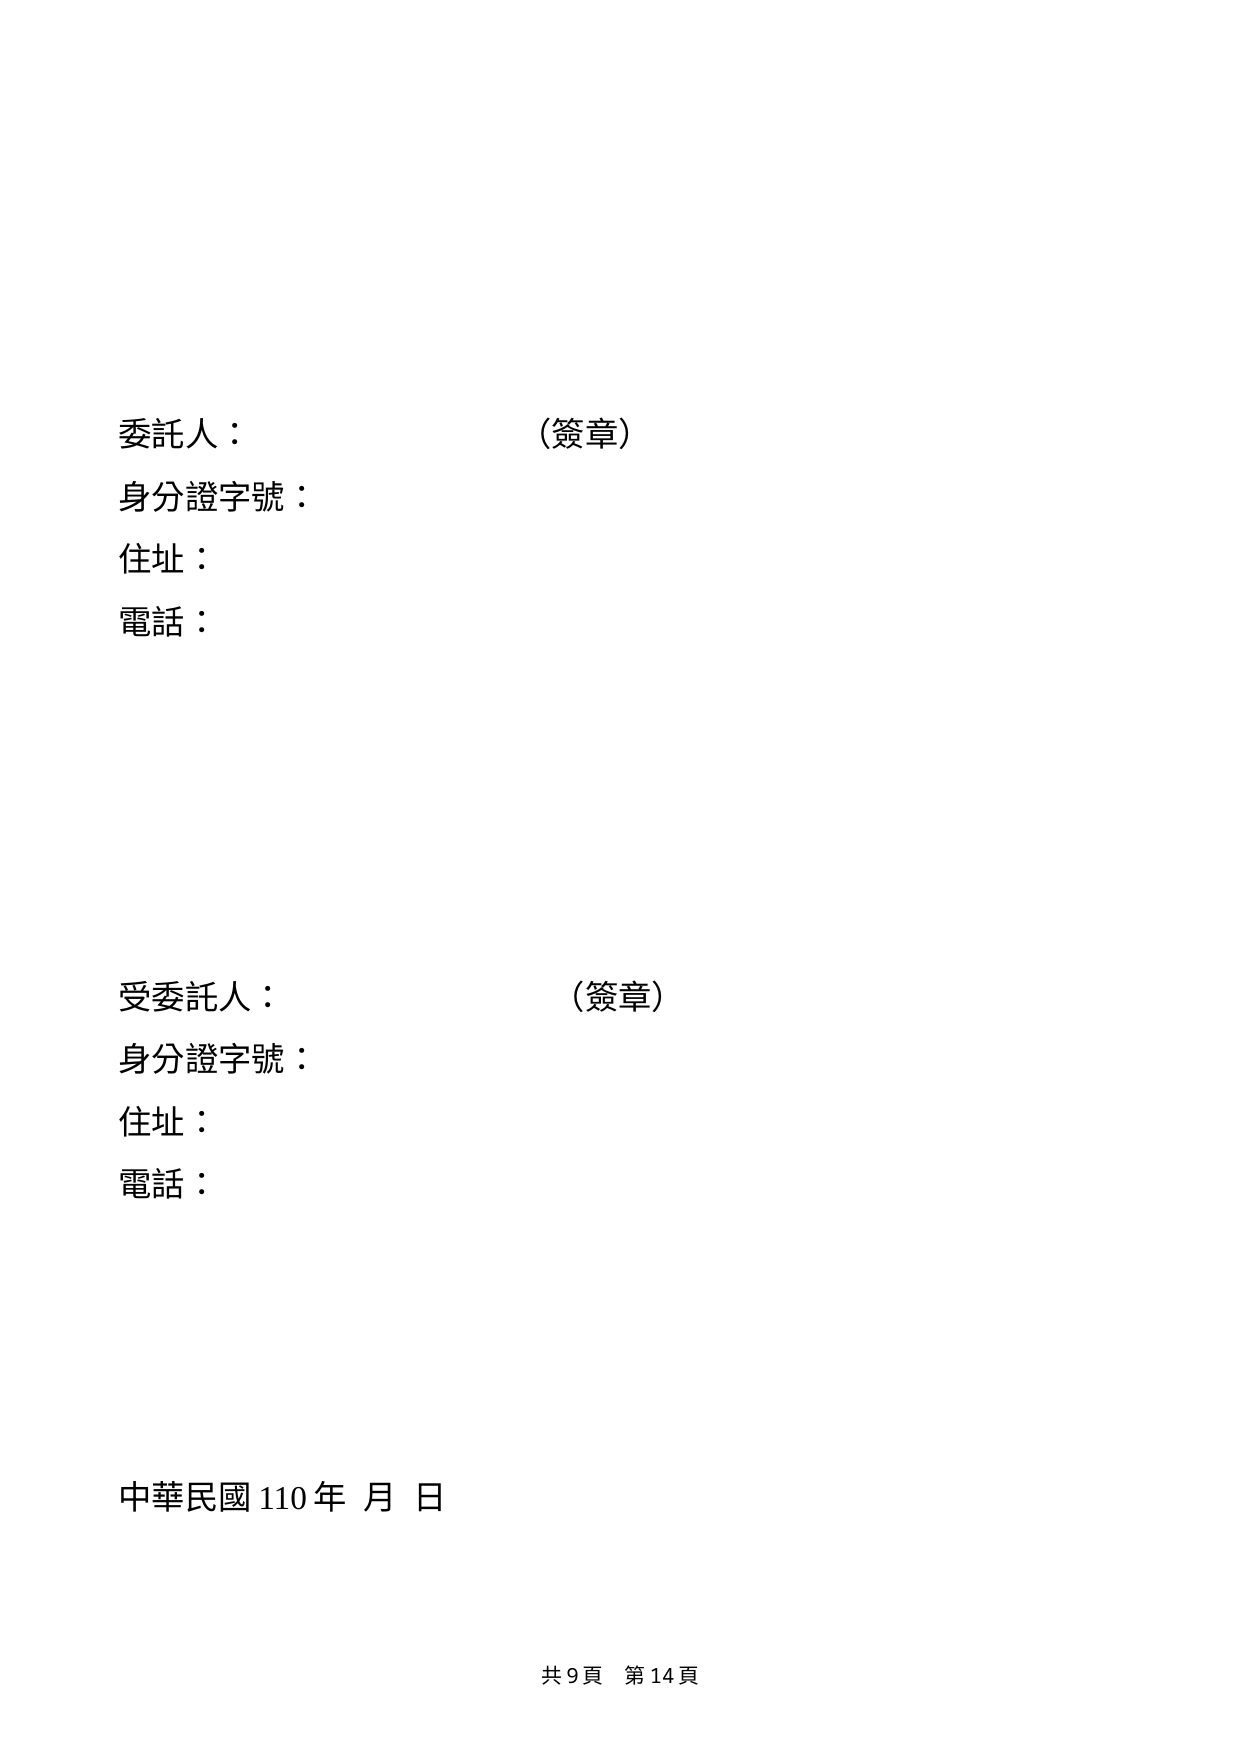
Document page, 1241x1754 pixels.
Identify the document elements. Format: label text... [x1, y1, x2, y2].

text 受委託人： （簽章） [118, 953, 1122, 1016]
text 住址： [118, 1078, 1122, 1141]
text 電話： [118, 1141, 1122, 1203]
text 中華民國110年 月 日 [118, 1453, 1122, 1516]
text 身分證字號： [118, 453, 1122, 516]
text 委託人： （簽章） [118, 391, 1122, 453]
text 身分證字號： [118, 1016, 1122, 1078]
text 住址： [118, 516, 1122, 578]
text 電話： [118, 578, 1122, 641]
